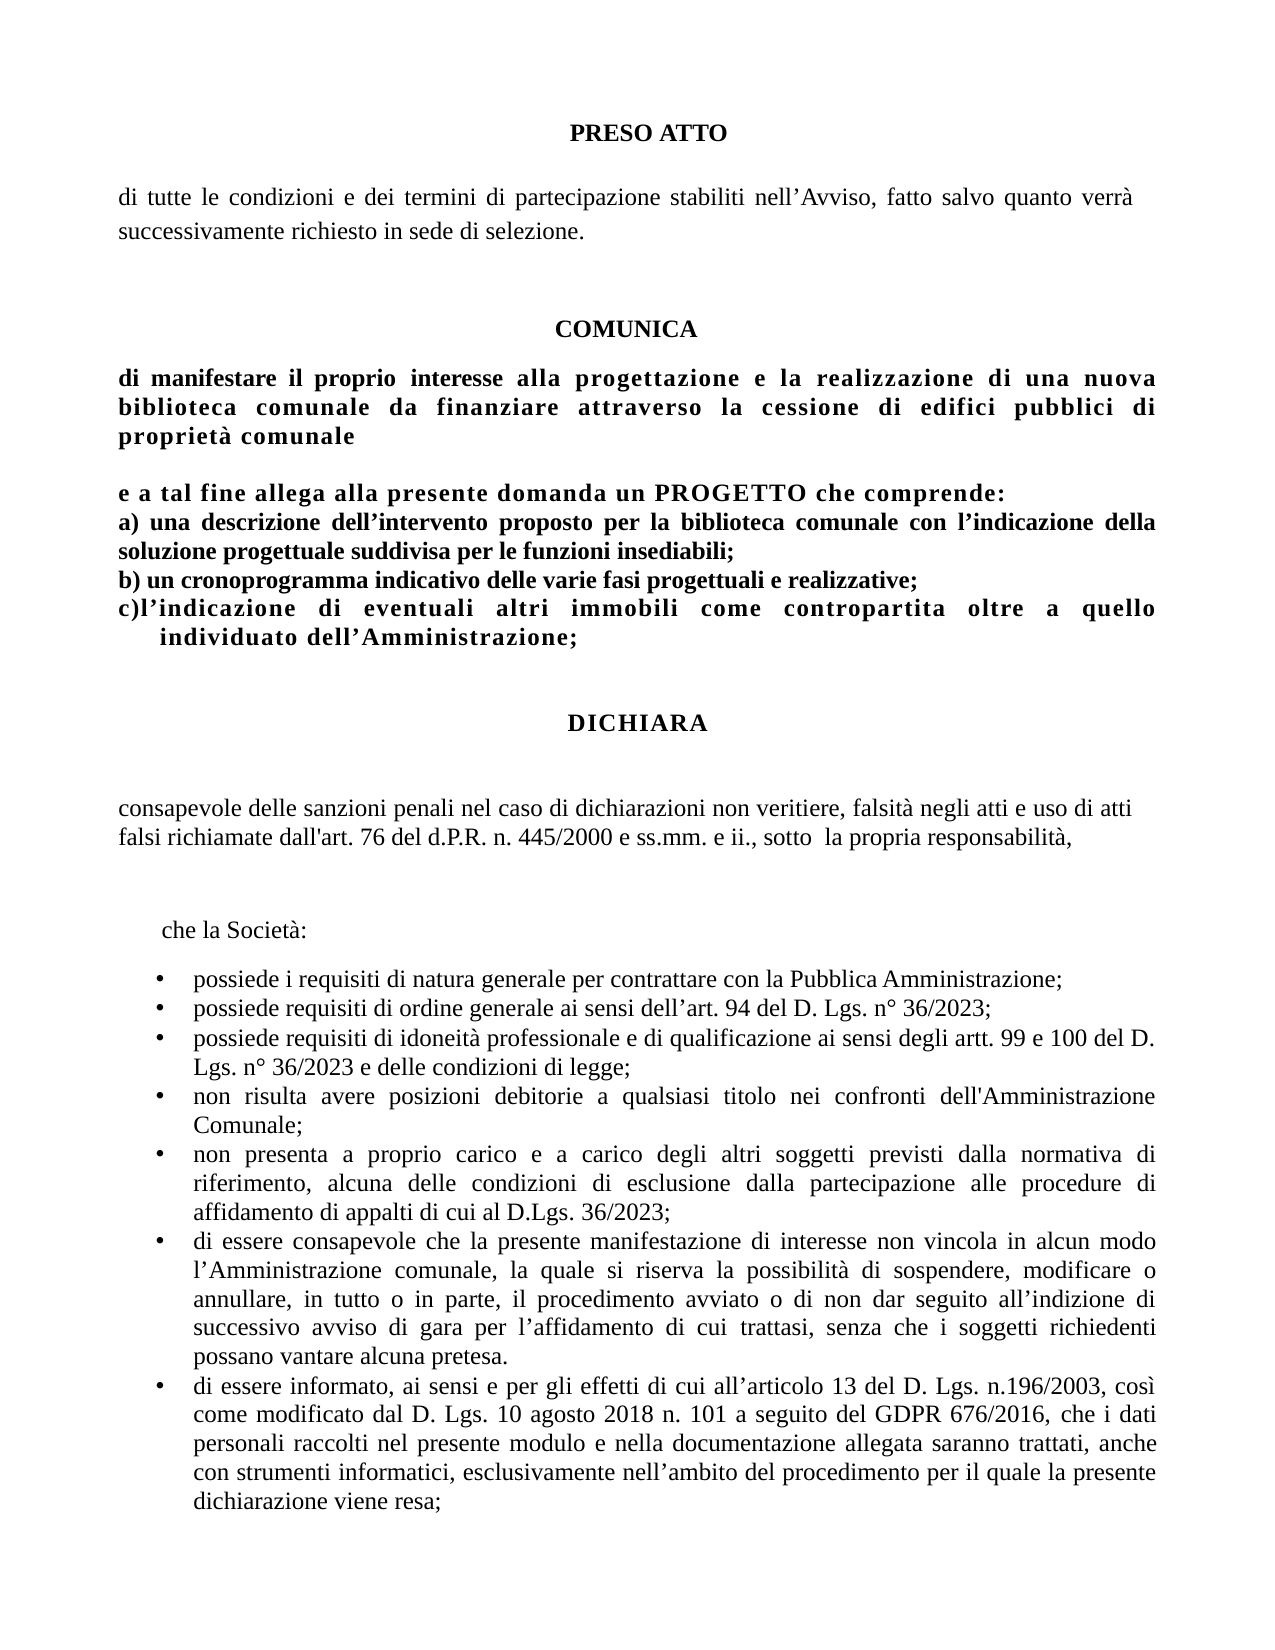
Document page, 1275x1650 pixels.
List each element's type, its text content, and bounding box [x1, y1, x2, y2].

text b) un cronoprogramma indicativo delle varie fasi progettuali e realizzative; [118, 565, 1157, 593]
text c)l’indicazione di eventuali altri immobili come contropartita oltre a quello individuato dell’Amministrazione; [118, 593, 1157, 651]
text di tutte le condizioni e dei termini di partecipazione stabiliti nell’Avviso, fatto salvo quanto verrà successivamente richiesto in sede di selezione. [118, 182, 1134, 245]
list possiede i requisiti di natura generale per contrattare con la Pubblica Amministrazione; [156, 964, 1157, 993]
list non risulta avere posizioni debitorie a qualsiasi titolo nei confronti dell'Amministrazione Comunale; [156, 1081, 1157, 1138]
subtitle PRESO ATTO [303, 118, 994, 147]
text che la Società: [161, 915, 1157, 943]
list di essere informato, ai sensi e per gli effetti di cui all’articolo 13 del D. Lgs. n.196/2003, così come modificato dal D. Lgs. 10 agosto 2018 n. 101 a seguito del GDPR 676/2016, che i dati personali raccolti nel presente modulo e nella documentazione allegata saranno trattati, anche con strumenti informatici, esclusivamente nell’ambito del procedimento per il quale la presente dichiarazione viene resa; [156, 1371, 1157, 1514]
text a) una descrizione dell’intervento proposto per la biblioteca comunale con l’indicazione della soluzione progettuale suddivisa per le funzioni insediabili; [118, 507, 1157, 565]
list possiede requisiti di ordine generale ai sensi dell’art. 94 del D. Lgs. n° 36/2023; [156, 993, 1157, 1022]
text di manifestare il proprio interesse alla progettazione e la realizzazione di una nuova biblioteca comunale da finanziare attraverso la cessione di edifici pubblici di proprietà comunale [118, 363, 1157, 450]
text COMUNICA [118, 314, 1134, 343]
list non presenta a proprio carico e a carico degli altri soggetti previsti dalla normativa di riferimento, alcuna delle condizioni di esclusione dalla partecipazione alle procedure di affidamento di appalti di cui al D.Lgs. 36/2023; [156, 1139, 1157, 1226]
text consapevole delle sanzioni penali nel caso di dichiarazioni non veritiere, falsità negli atti e uso di atti falsi richiamate dall'art. 76 del d.P.R. n. 445/2000 e ss.mm. e ii., sotto la propria responsabilità, [118, 793, 1133, 850]
list possiede requisiti di idoneità professionale e di qualificazione ai sensi degli artt. 99 e 100 del D. Lgs. n° 36/2023 e delle condizioni di legge; [156, 1023, 1157, 1080]
text e a tal fine allega alla presente domanda un PROGETTO che comprende: [118, 478, 1157, 507]
list di essere consapevole che la presente manifestazione di interesse non vincola in alcun modo l’Amministrazione comunale, la quale si riserva la possibilità di sospendere, modificare o annullare, in tutto o in parte, il procedimento avviato o di non dar seguito all’indizione di successivo avviso di gara per l’affidamento di cui trattasi, senza che i soggetti richiedenti possano vantare alcuna pretesa. [156, 1226, 1157, 1370]
text DICHIARA [118, 708, 1157, 737]
